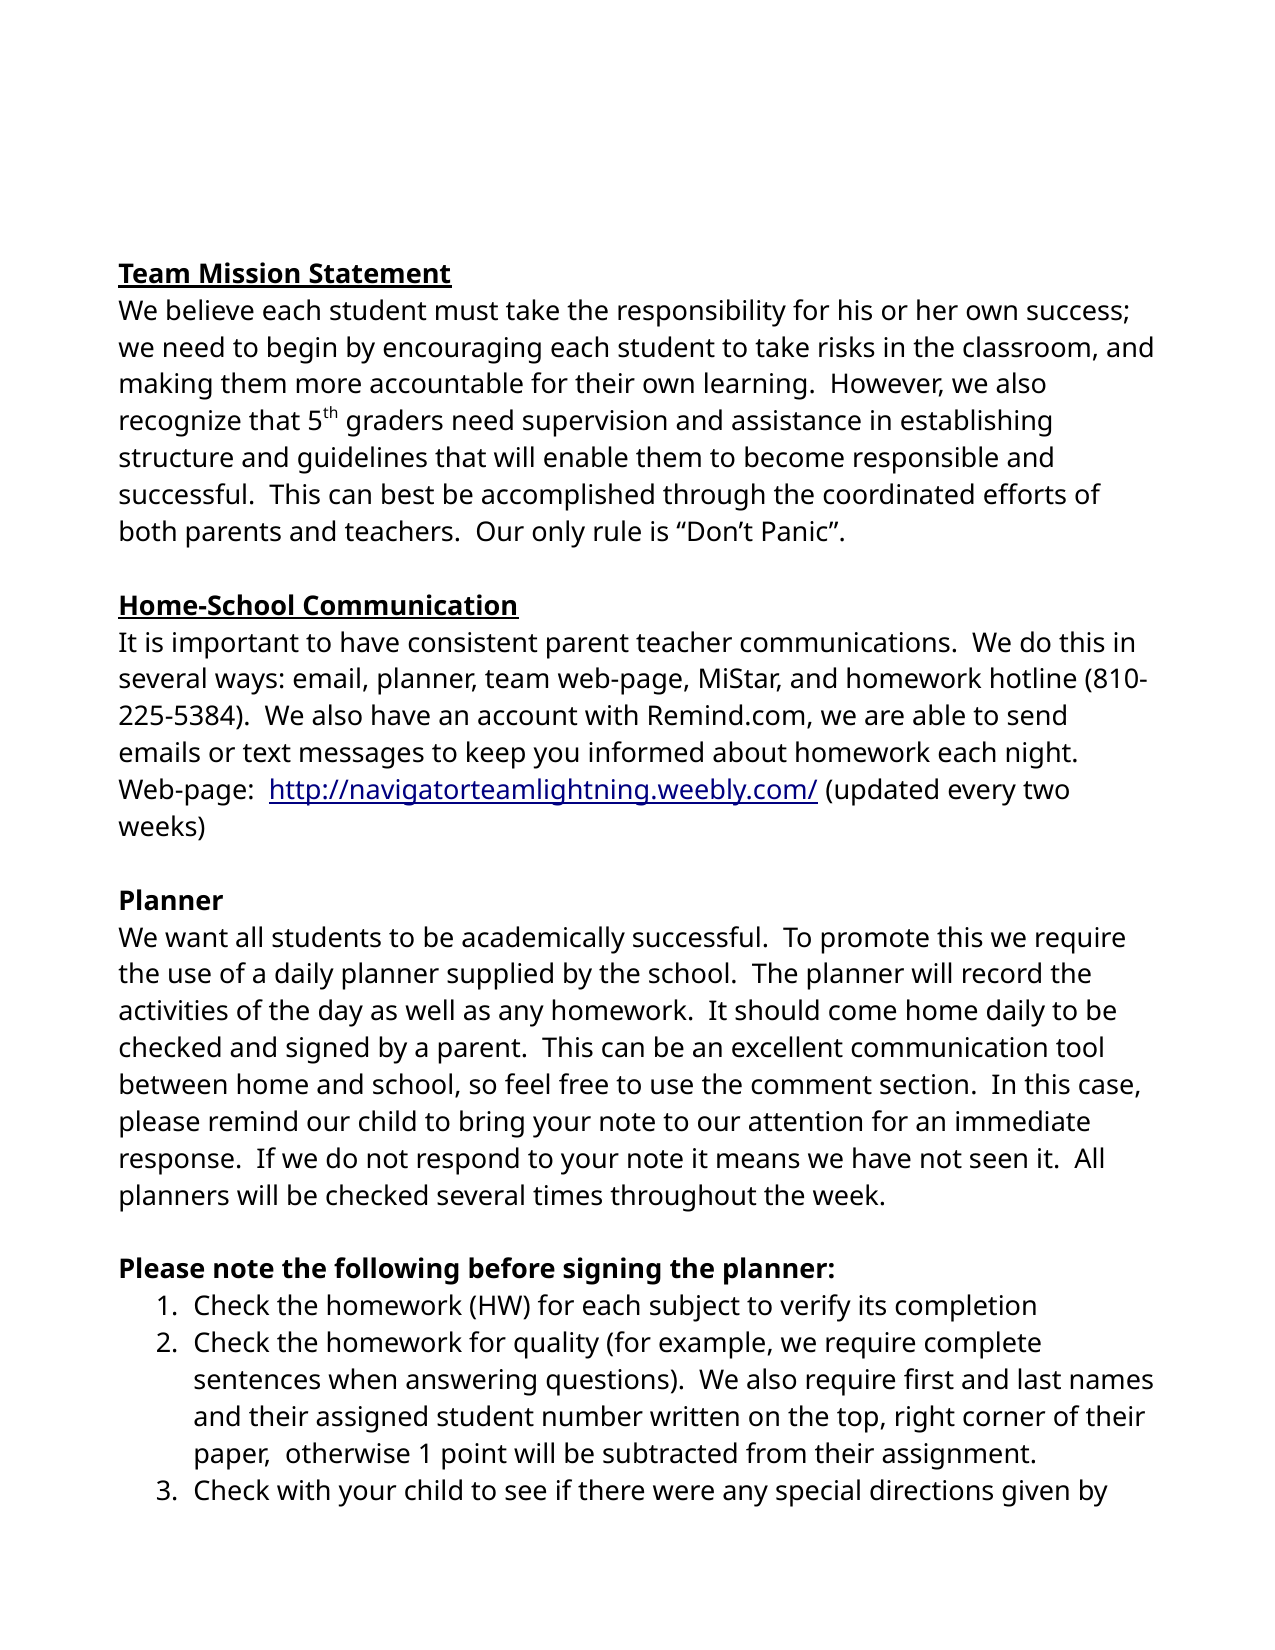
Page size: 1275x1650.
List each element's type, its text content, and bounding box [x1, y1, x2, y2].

text Planner [118, 881, 1157, 918]
list Check the homework (HW) for each subject to verify its completion [156, 1287, 1157, 1324]
list Check with your child to see if there were any special directions given by [156, 1471, 1157, 1508]
text Team Mission Statement [118, 254, 1157, 291]
text Please note the following before signing the planner: [118, 1250, 1157, 1287]
text Home-School Communication [118, 586, 1157, 623]
list Check the homework for quality (for example, we require complete sentences when answering questions). We also require first and last names and their assigned student number written on the top, right corner of their paper, otherwise 1 point will be subtracted from their assignment. [156, 1324, 1157, 1471]
text We believe each student must take the responsibility for his or her own success; we need to begin by encouraging each student to take risks in the classroom, and making them more accountable for their own learning. However, we also recognize that 5th graders need supervision and assistance in establishing structure and guidelines that will enable them to become responsible and successful. This can best be accomplished through the coordinated efforts of both parents and teachers. Our only rule is “Don’t Panic”. [118, 291, 1157, 549]
text Web-page: http://navigatorteamlightning.weebly.com/ (updated every two weeks) [118, 771, 1157, 844]
text It is important to have consistent parent teacher communications. We do this in several ways: email, planner, team web-page, MiStar, and homework hotline (810-225-5384). We also have an account with Remind.com, we are able to send emails or text messages to keep you informed about homework each night. [118, 623, 1157, 771]
text We want all students to be academically successful. To promote this we require the use of a daily planner supplied by the school. The planner will record the activities of the day as well as any homework. It should come home daily to be checked and signed by a parent. This can be an excellent communication tool between home and school, so feel free to use the comment section. In this case, please remind our child to bring your note to our attention for an immediate response. If we do not respond to your note it means we have not seen it. All planners will be checked several times throughout the week. [118, 918, 1157, 1213]
